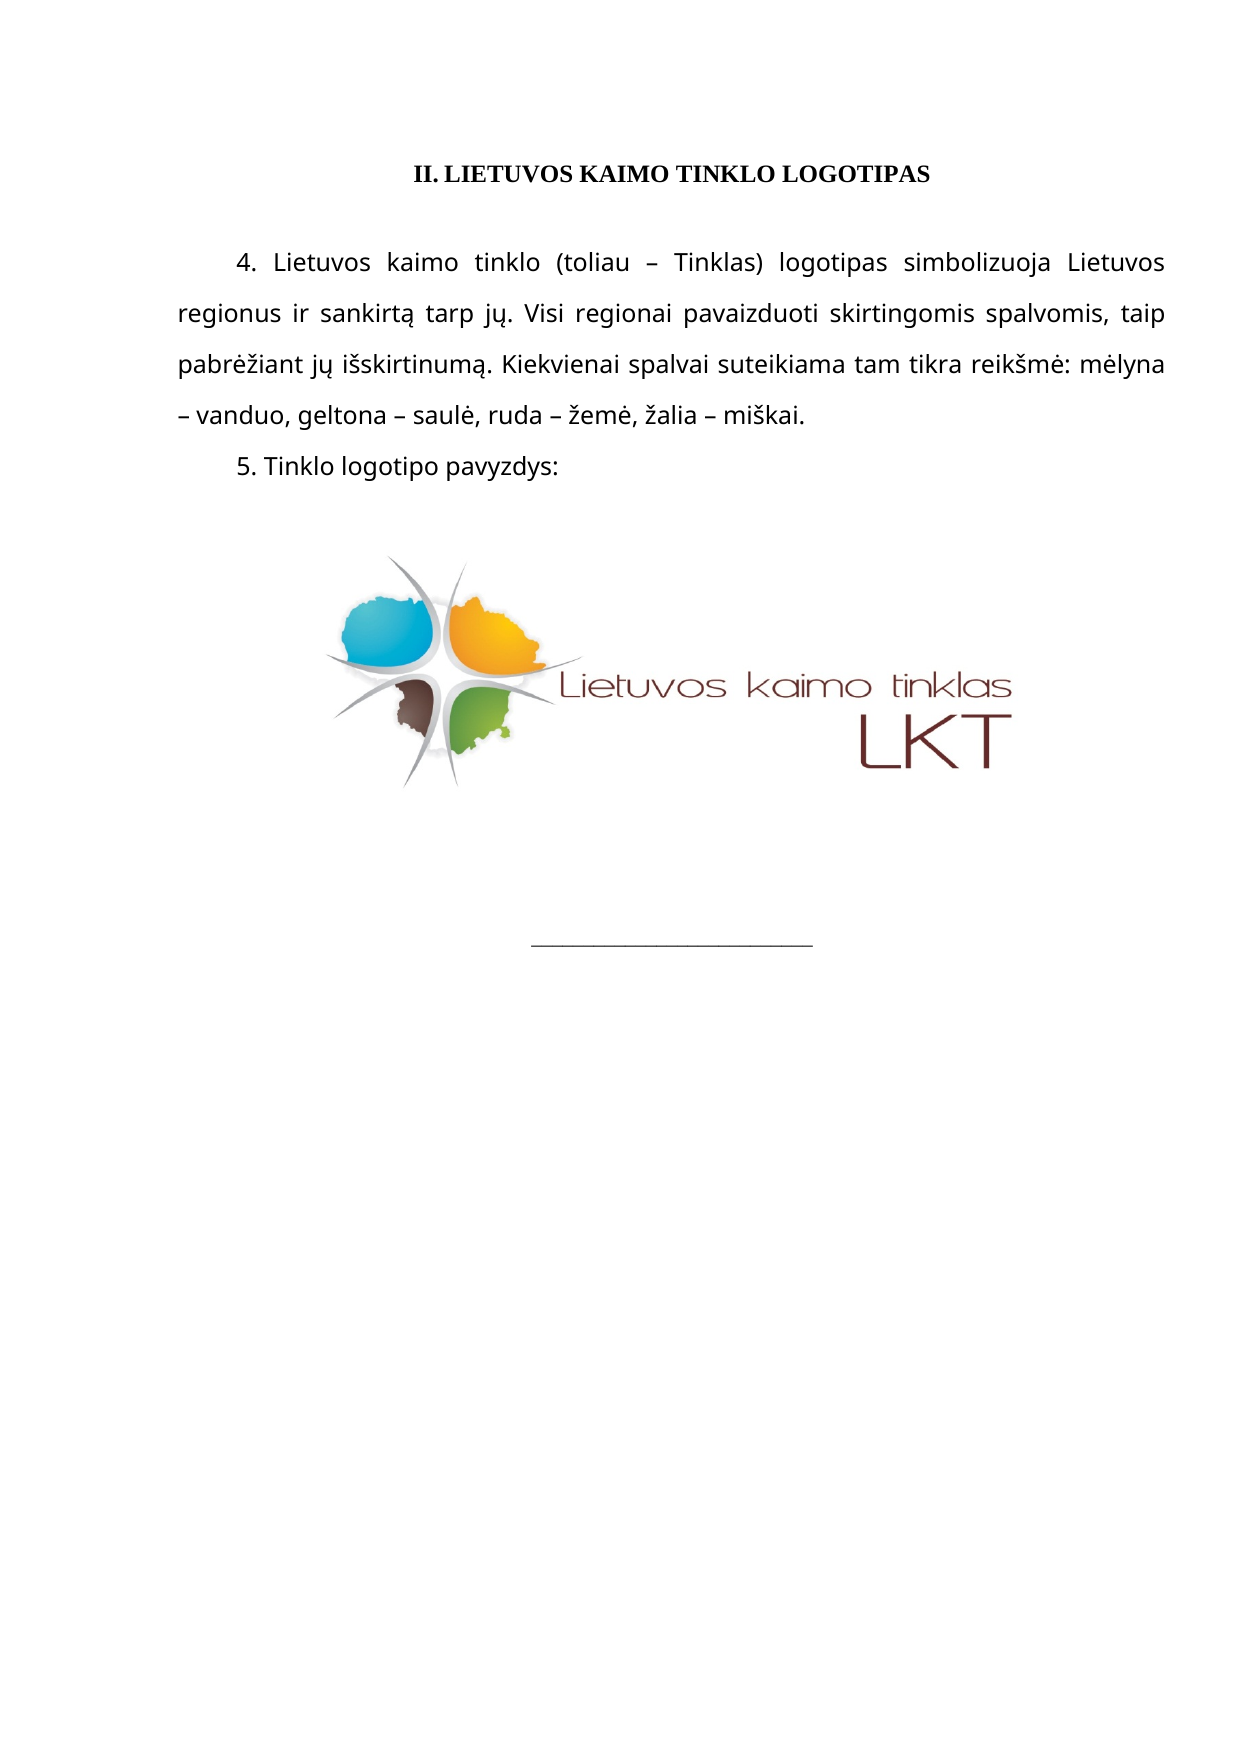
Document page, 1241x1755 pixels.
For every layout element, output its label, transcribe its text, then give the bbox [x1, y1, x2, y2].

text 4. Lietuvos kaimo tinklo (toliau – Tinklas) logotipas simbolizuoja Lietuvos regionus ir sankirtą tarp jų. Visi regionai pavaizduoti skirtingomis spalvomis, taip pabrėžiant jų išskirtinumą. Kiekvienai spalvai suteikiama tam tikra reikšmė: mėlyna – vanduo, geltona – saulė, ruda – žemė, žalia – miškai. [177, 245, 1167, 432]
text II. LIETUVOS KAIMO TINKLO LOGOTIPAS [177, 159, 1167, 187]
text 5. Tinklo logotipo pavyzdys: [177, 449, 1167, 483]
text ___________________________ [177, 925, 1167, 949]
